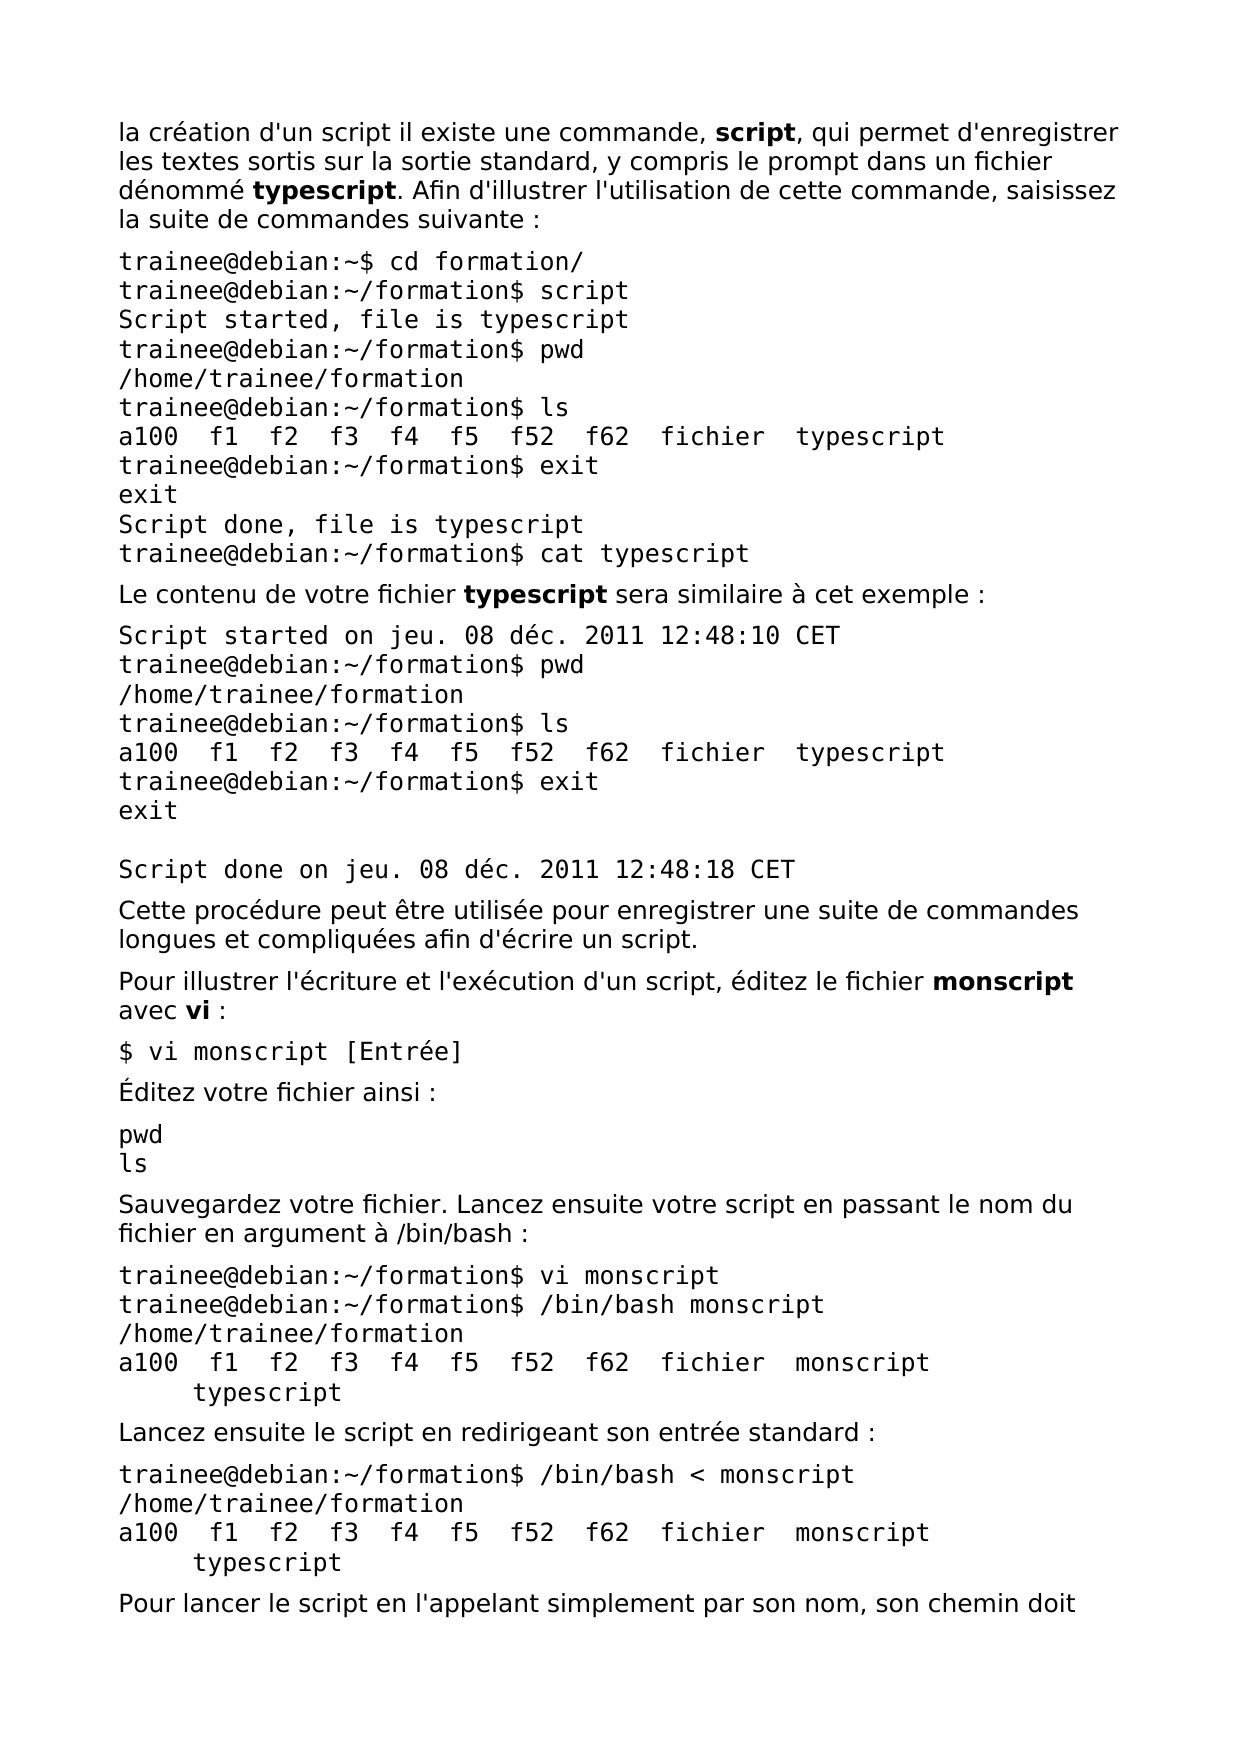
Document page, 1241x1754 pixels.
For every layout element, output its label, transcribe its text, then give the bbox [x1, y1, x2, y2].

text Cette procédure peut être utilisée pour enregistrer une suite de commandes longues et compliquées afin d'écrire un script. [118, 896, 1122, 954]
text trainee@debian:~/formation$ /bin/bash < monscript /home/trainee/formation a100 f1 f2 f3 f4 f5 f52 f62 fichier monscript typescript [118, 1460, 1122, 1577]
text Le contenu de votre fichier typescript sera similaire à cet exemple : [118, 580, 1122, 609]
text Pour lancer le script en l'appelant simplement par son nom, son chemin doit [118, 1589, 1122, 1618]
text la création d'un script il existe une commande, script, qui permet d'enregistrer les textes sortis sur la sortie standard, y compris le prompt dans un fichier dénommé typescript. Afin d'illustrer l'utilisation de cette commande, saisissez la suite de commandes suivante : [118, 118, 1122, 235]
text Éditez votre fichier ainsi : [118, 1078, 1122, 1108]
text pwd ls [118, 1120, 1122, 1178]
text Lancez ensuite le script en redirigeant son entrée standard : [118, 1419, 1122, 1448]
text Sauvegardez votre fichier. Lancez ensuite votre script en passant le nom du fichier en argument à /bin/bash : [118, 1190, 1122, 1248]
text trainee@debian:~$ cd formation/ trainee@debian:~/formation$ script Script started, file is typescript trainee@debian:~/formation$ pwd /home/trainee/formation trainee@debian:~/formation$ ls a100 f1 f2 f3 f4 f5 f52 f62 fichier typescript trainee@debian:~/formation$ exit exit Script done, file is typescript trainee@debian:~/formation$ cat typescript [118, 247, 1122, 568]
text Script started on jeu. 08 déc. 2011 12:48:10 CET trainee@debian:~/formation$ pwd /home/trainee/formation trainee@debian:~/formation$ ls a100 f1 f2 f3 f4 f5 f52 f62 fichier typescript trainee@debian:~/formation$ exit exit Script done on jeu. 08 déc. 2011 12:48:18 CET [118, 622, 1122, 884]
text Pour illustrer l'écriture et l'exécution d'un script, éditez le fichier monscript avec vi : [118, 967, 1122, 1025]
text $ vi monscript [Entrée] [118, 1037, 1122, 1067]
text trainee@debian:~/formation$ vi monscript trainee@debian:~/formation$ /bin/bash monscript /home/trainee/formation a100 f1 f2 f3 f4 f5 f52 f62 fichier monscript typescript [118, 1261, 1122, 1407]
